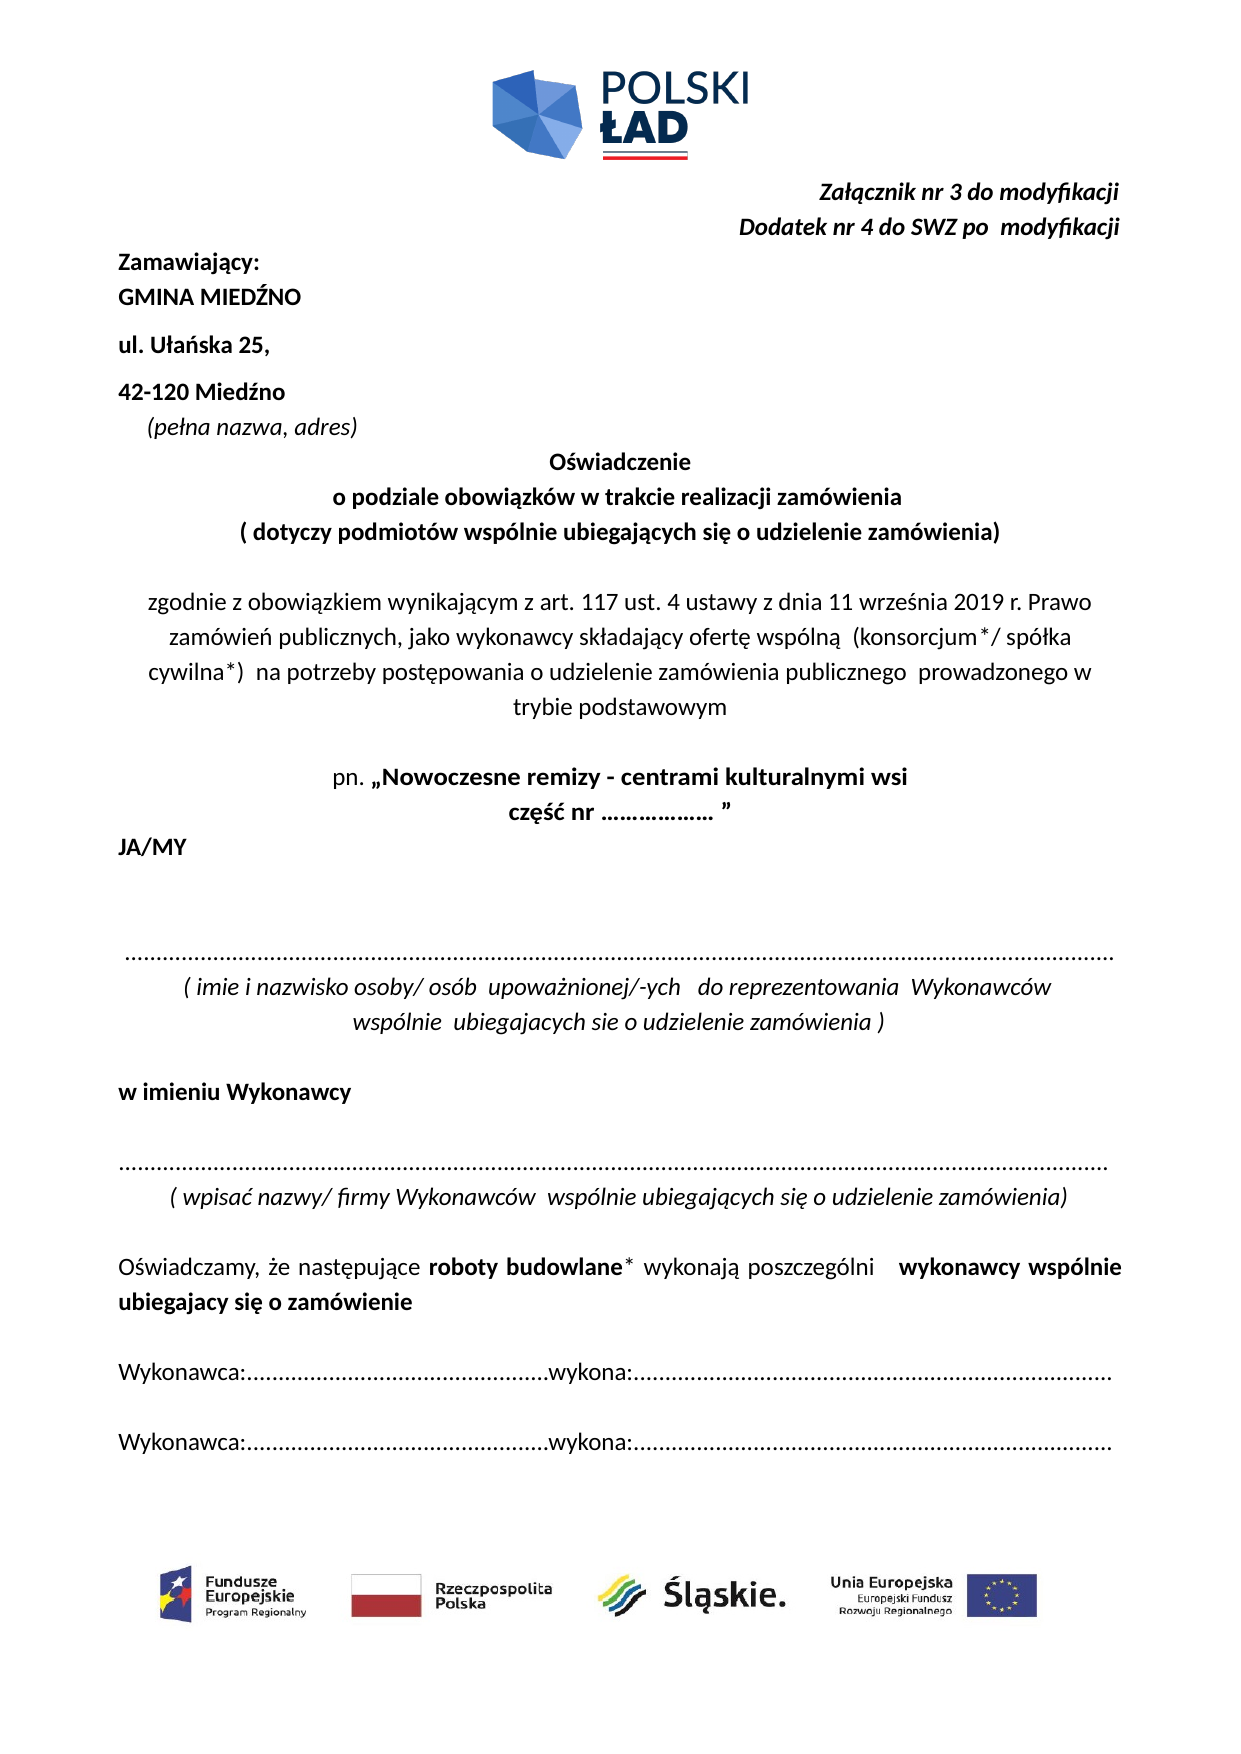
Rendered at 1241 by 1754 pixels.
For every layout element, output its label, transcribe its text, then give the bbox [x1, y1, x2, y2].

text (pełna nazwa, adres) [118, 411, 1122, 442]
text 42-120 Miedźno [118, 376, 1122, 407]
text ............................................................................................................................................................. [118, 936, 1122, 967]
text Oświadczenie [118, 446, 1122, 477]
text GMINA MIEDŹNO [118, 281, 1122, 312]
text w imieniu Wykonawcy [118, 1076, 1122, 1107]
text ( wpisać nazwy/ firmy Wykonawców wspólnie ubiegających się o udzielenie zamówienia) [118, 1181, 1122, 1212]
text ............................................................................................................................................................. [118, 1146, 1122, 1177]
text Wykonawca:................................................wykona:............................................................................ [118, 1426, 1122, 1457]
picture [142, 1539, 1063, 1651]
text zgodnie z obowiązkiem wynikającym z art. 117 ust. 4 ustawy z dnia 11 września 2019 r. Prawo zamówień publicznych, jako wykonawcy składający ofertę wspólną (konsorcjum*/ spółka cywilna*) na potrzeby postępowania o udzielenie zamówienia publicznego prowadzonego w trybie podstawowym [118, 586, 1122, 722]
text ( imie i nazwisko osoby/ osób upoważnionej/-ych do reprezentowania Wykonawców wspólnie ubiegajacych sie o udzielenie zamówienia ) [118, 971, 1122, 1037]
picture [492, 70, 748, 160]
text Załącznik nr 3 do modyfikacji Dodatek nr 4 do SWZ po modyfikacji [118, 176, 1122, 242]
text Zamawiający: [118, 246, 1122, 277]
text o podziale obowiązków w trakcie realizacji zamówienia ( dotyczy podmiotów wspólnie ubiegających się o udzielenie zamówienia) [118, 481, 1122, 547]
text pn. „Nowoczesne remizy - centrami kulturalnymi wsi [118, 761, 1122, 792]
text ul. Ułańska 25, [118, 329, 1122, 359]
text Oświadczamy, że następujące roboty budowlane* wykonają poszczególni wykonawcy wspólnie ubiegajacy się o zamówienie [118, 1251, 1122, 1317]
text JA/MY [118, 831, 1122, 862]
text część nr ……………… ” [118, 796, 1122, 827]
text Wykonawca:................................................wykona:............................................................................ [118, 1356, 1122, 1387]
